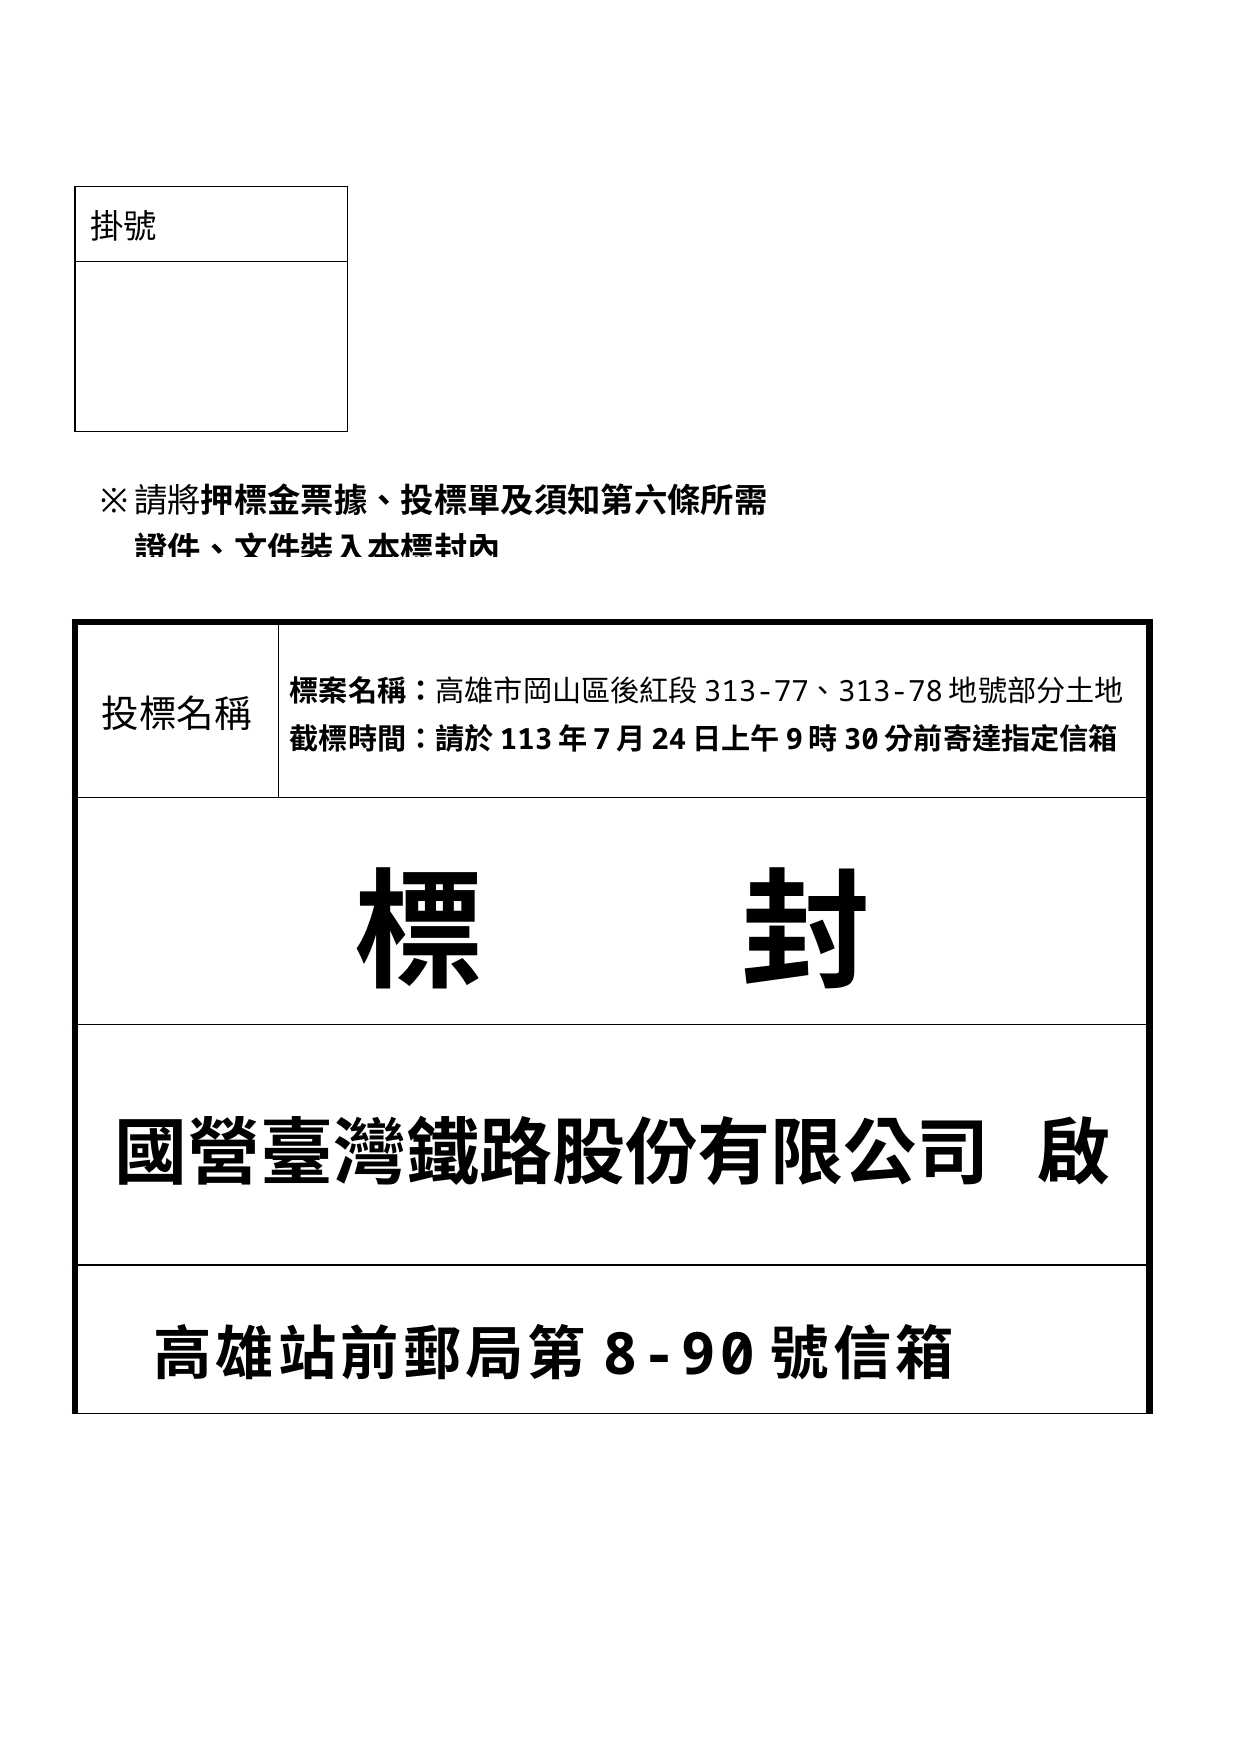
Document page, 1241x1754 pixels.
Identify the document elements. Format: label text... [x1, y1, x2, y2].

table_header 標案名稱：高雄市岡山區後紅段313-77、313-78地號部分土地 截標時間：請於113年7月24日上午9時30分前寄達指定信箱 [279, 625, 1146, 796]
table_cell 國營臺灣鐵路股份有限公司 啟 [78, 1025, 1146, 1264]
table_header 投標名稱 [78, 625, 278, 796]
table_cell [76, 262, 347, 431]
text 證件、文件裝入本標封內 [94, 522, 771, 557]
table_cell 高雄站前郵局第8-90號信箱 [78, 1266, 1146, 1412]
text ※請將押標金票據、投標單及須知第六條所需 [94, 474, 771, 522]
table_header 掛號 [76, 187, 347, 261]
table_cell 標 封 [78, 798, 1146, 1023]
